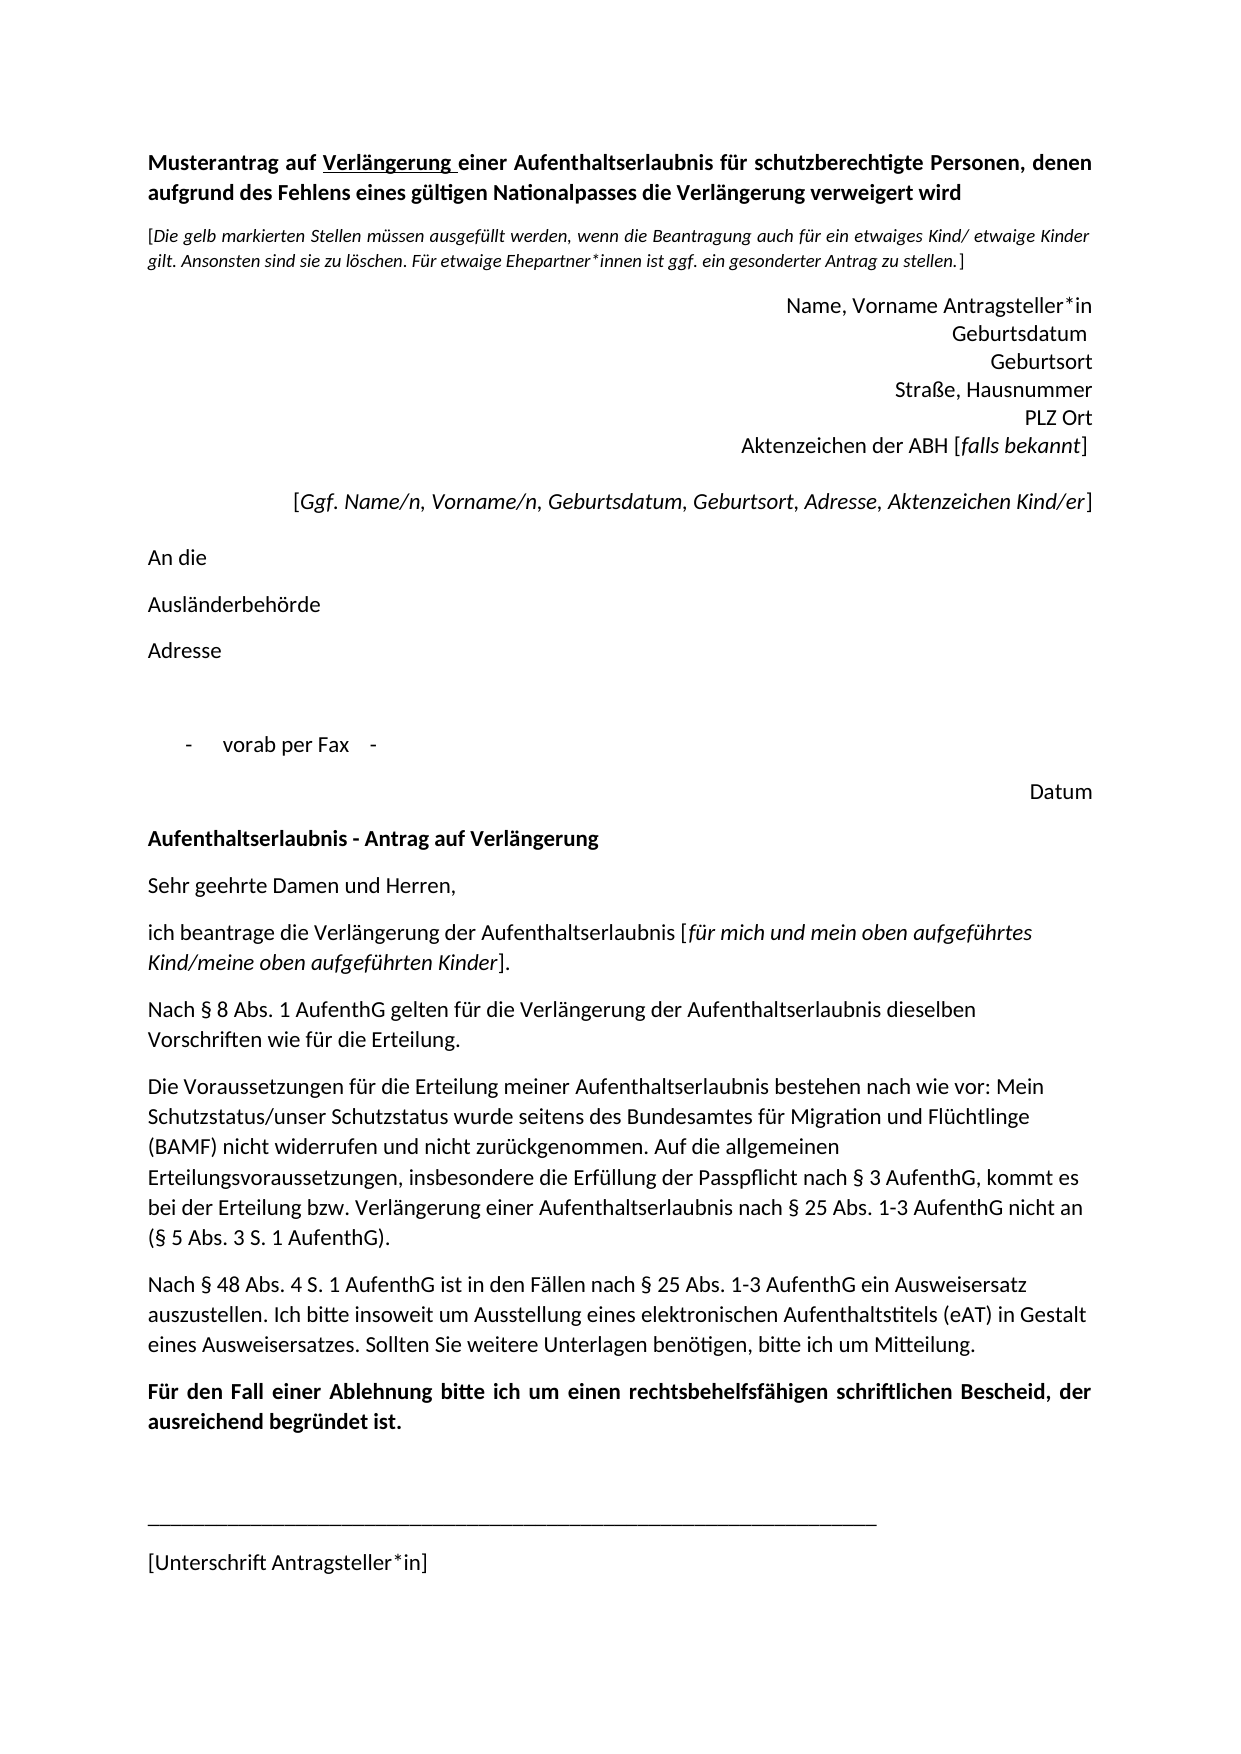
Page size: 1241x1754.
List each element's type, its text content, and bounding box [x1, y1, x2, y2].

text ________________________________________________________________ [148, 1501, 1093, 1529]
text Nach § 8 Abs. 1 AufenthG gelten für die Verlängerung der Aufenthaltserlaubnis dieselben Vorschriften wie für die Erteilung. [148, 995, 1093, 1053]
text [Die gelb markierten Stellen müssen ausgefüllt werden, wenn die Beantragung auch für ein etwaiges Kind/ etwaige Kinder gilt. Ansonsten sind sie zu löschen. Für etwaige Ehepartner*innen ist ggf. ein gesonderter Antrag zu stellen.] [148, 225, 1093, 272]
text ich beantrage die Verlängerung der Aufenthaltserlaubnis [für mich und mein oben aufgeführtes Kind/meine oben aufgeführten Kinder]. [148, 918, 1093, 976]
text Aufenthaltserlaubnis - Antrag auf Verlängerung [148, 824, 1093, 852]
text Adresse [148, 637, 1093, 665]
text [Unterschrift Antragsteller*in] [148, 1548, 1093, 1576]
text PLZ Ort [148, 403, 1093, 431]
text Für den Fall einer Ablehnung bitte ich um einen rechtsbehelfsfähigen schriftlichen Bescheid, der ausreichend begründet ist. [148, 1377, 1093, 1436]
text Geburtsort [148, 347, 1093, 375]
list vorab per Fax - [185, 730, 1093, 758]
text Musterantrag auf Verlängerung einer Aufenthaltserlaubnis für schutzberechtigte Personen, denen aufgrund des Fehlens eines gültigen Nationalpasses die Verlängerung verweigert wird [148, 148, 1093, 206]
text Geburtsdatum [148, 319, 1093, 347]
text Name, Vorname Antragsteller*in [148, 291, 1093, 319]
text Straße, Hausnummer [148, 375, 1093, 403]
text [Ggf. Name/n, Vorname/n, Geburtsdatum, Geburtsort, Adresse, Aktenzeichen Kind/er] [148, 487, 1093, 515]
text Aktenzeichen der ABH [falls bekannt] [148, 431, 1093, 459]
text An die [148, 543, 1093, 571]
text Die Voraussetzungen für die Erteilung meiner Aufenthaltserlaubnis bestehen nach wie vor: Mein Schutzstatus/unser Schutzstatus wurde seitens des Bundesamtes für Migration und Flüchtlinge (BAMF) nicht widerrufen und nicht zurückgenommen. Auf die allgemeinen Erteilungsvoraussetzungen, insbesondere die Erfüllung der Passpflicht nach § 3 AufenthG, kommt es bei der Erteilung bzw. Verlängerung einer Aufenthaltserlaubnis nach § 25 Abs. 1-3 AufenthG nicht an (§ 5 Abs. 3 S. 1 AufenthG). [148, 1072, 1093, 1251]
text Ausländerbehörde [148, 590, 1093, 618]
text Nach § 48 Abs. 4 S. 1 AufenthG ist in den Fällen nach § 25 Abs. 1-3 AufenthG ein Ausweisersatz auszustellen. Ich bitte insoweit um Ausstellung eines elektronischen Aufenthaltstitels (eAT) in Gestalt eines Ausweisersatzes. Sollten Sie weitere Unterlagen benötigen, bitte ich um Mitteilung. [148, 1270, 1093, 1358]
text Datum [590, 777, 1093, 805]
text Sehr geehrte Damen und Herren, [148, 871, 1093, 899]
